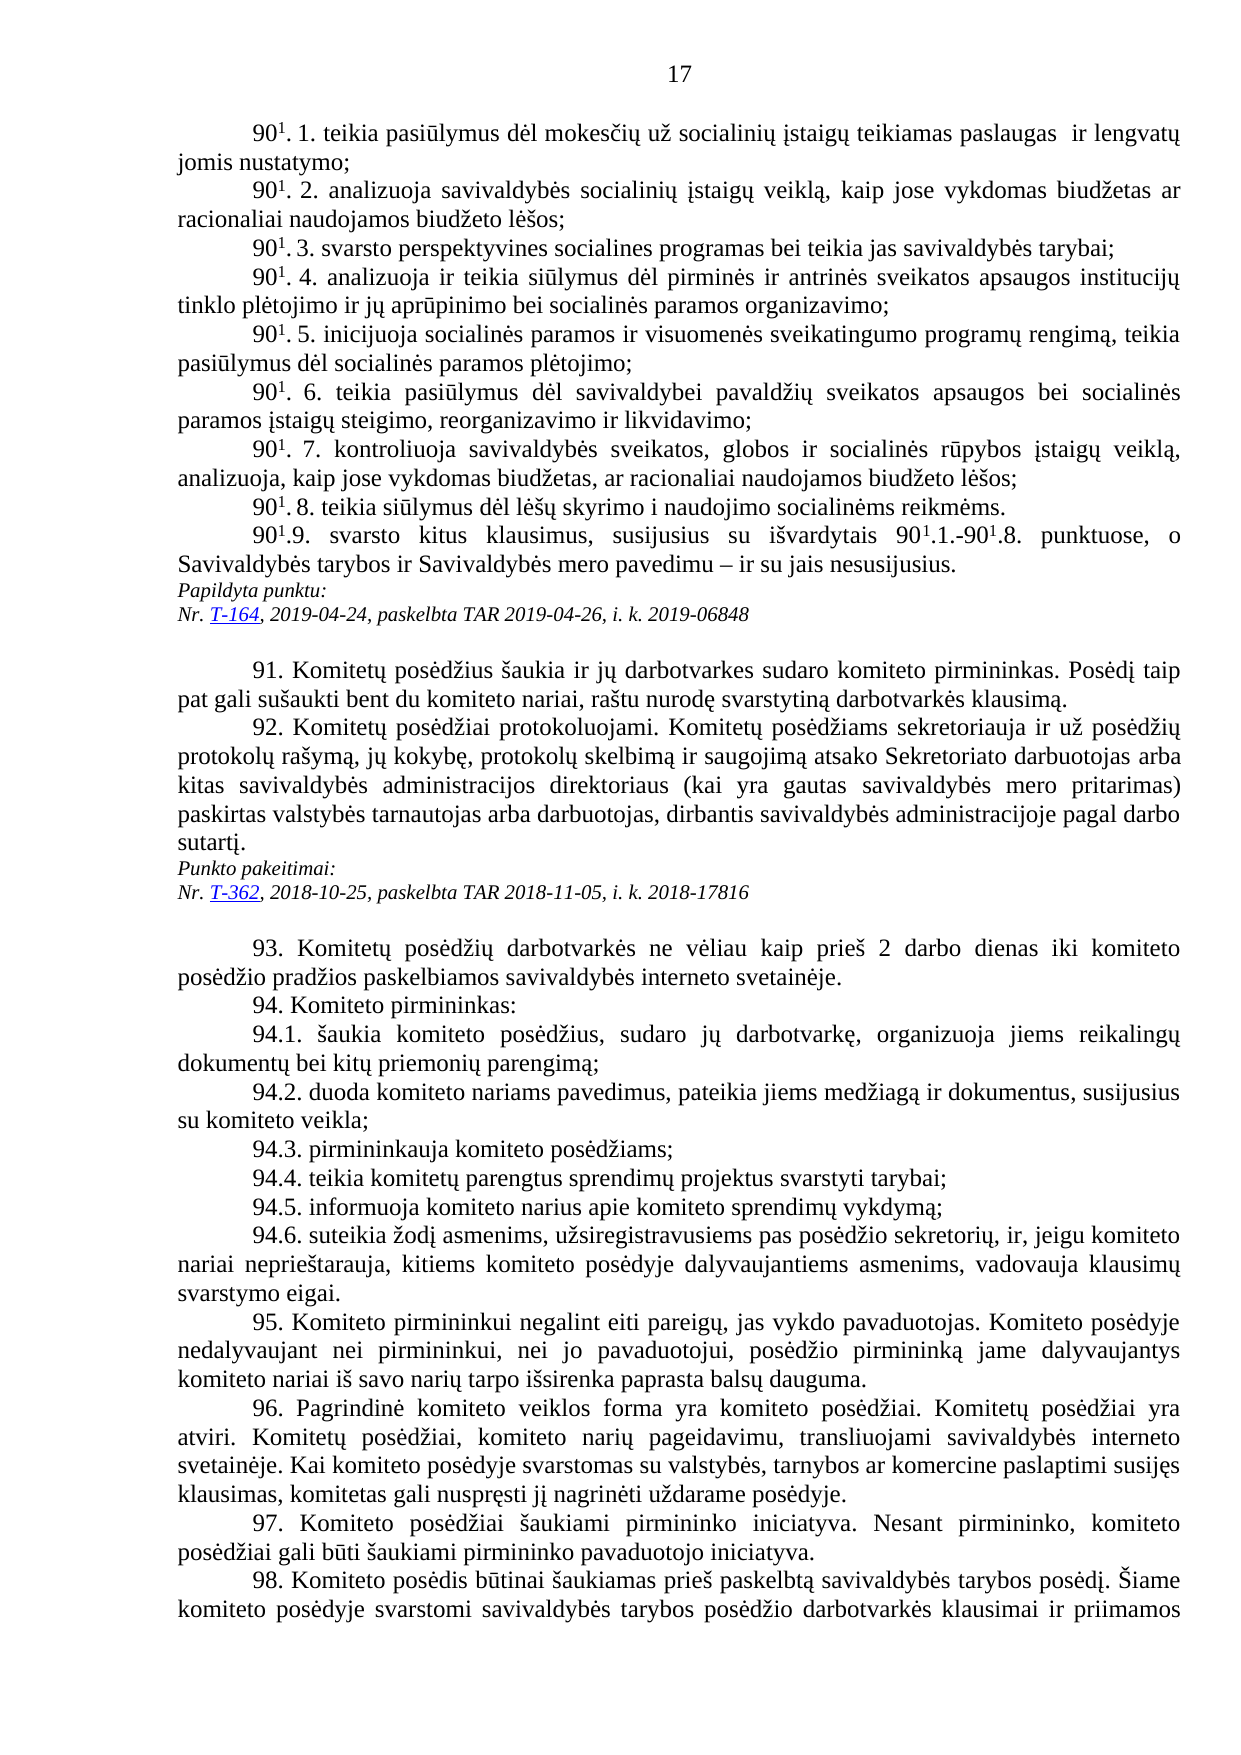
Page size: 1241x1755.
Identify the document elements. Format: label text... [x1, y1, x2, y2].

text 901. 5. inicijuoja socialinės paramos ir visuomenės sveikatingumo programų rengimą, teikia pasiūlymus dėl socialinės paramos plėtojimo; [177, 319, 1181, 377]
text 901. 8. teikia siūlymus dėl lėšų skyrimo i naudojimo socialinėms reikmėms. [177, 492, 1181, 521]
text 901. 1. teikia pasiūlymus dėl mokesčių už socialinių įstaigų teikiamas paslaugas ir lengvatų jomis nustatymo; [177, 118, 1181, 176]
text 97. Komiteto posėdžiai šaukiami pirmininko iniciatyva. Nesant pirmininko, komiteto posėdžiai gali būti šaukiami pirmininko pavaduotojo iniciatyva. [177, 1508, 1181, 1566]
text 94.2. duoda komiteto nariams pavedimus, pateikia jiems medžiagą ir dokumentus, susijusius su komiteto veikla; [177, 1077, 1181, 1134]
text Punkto pakeitimai: [177, 856, 1181, 880]
text 94.1. šaukia komiteto posėdžius, sudaro jų darbotvarkę, organizuoja jiems reikalingų dokumentų bei kitų priemonių parengimą; [177, 1019, 1181, 1077]
text 901. 4. analizuoja ir teikia siūlymus dėl pirminės ir antrinės sveikatos apsaugos institucijų tinklo plėtojimo ir jų aprūpinimo bei socialinės paramos organizavimo; [177, 262, 1181, 319]
text 901. 7. kontroliuoja savivaldybės sveikatos, globos ir socialinės rūpybos įstaigų veiklą, analizuoja, kaip jose vykdomas biudžetas, ar racionaliai naudojamos biudžeto lėšos; [177, 434, 1181, 492]
text 95. Komiteto pirmininkui negalint eiti pareigų, jas vykdo pavaduotojas. Komiteto posėdyje nedalyvaujant nei pirmininkui, nei jo pavaduotojui, posėdžio pirmininką jame dalyvaujantys komiteto nariai iš savo narių tarpo išsirenka paprasta balsų dauguma. [177, 1307, 1181, 1393]
text 98. Komiteto posėdis būtinai šaukiamas prieš paskelbtą savivaldybės tarybos posėdį. Šiame komiteto posėdyje svarstomi savivaldybės tarybos posėdžio darbotvarkės klausimai ir priimamos [177, 1566, 1181, 1623]
text 94.6. suteikia žodį asmenims, užsiregistravusiems pas posėdžio sekretorių, ir, jeigu komiteto nariai neprieštarauja, kitiems komiteto posėdyje dalyvaujantiems asmenims, vadovauja klausimų svarstymo eigai. [177, 1221, 1181, 1307]
text 93. Komitetų posėdžių darbotvarkės ne vėliau kaip prieš 2 darbo dienas iki komiteto posėdžio pradžios paskelbiamos savivaldybės interneto svetainėje. [177, 933, 1181, 991]
text 94. Komiteto pirmininkas: [177, 991, 1181, 1019]
text 94.4. teikia komitetų parengtus sprendimų projektus svarstyti tarybai; [177, 1163, 1181, 1192]
text Papildyta punktu: [177, 578, 1181, 602]
text 91. Komitetų posėdžius šaukia ir jų darbotvarkes sudaro komiteto pirmininkas. Posėdį taip pat gali sušaukti bent du komiteto nariai, raštu nurodę svarstytiną darbotvarkės klausimą. [177, 655, 1181, 712]
text Nr. T-362, 2018-10-25, paskelbta TAR 2018-11-05, i. k. 2018-17816 [177, 880, 1181, 904]
text Nr. T-164, 2019-04-24, paskelbta TAR 2019-04-26, i. k. 2019-06848 [177, 602, 1181, 626]
text 96. Pagrindinė komiteto veiklos forma yra komiteto posėdžiai. Komitetų posėdžiai yra atviri. Komitetų posėdžiai, komiteto narių pageidavimu, transliuojami savivaldybės interneto svetainėje. Kai komiteto posėdyje svarstomas su valstybės, tarnybos ar komercine paslaptimi susijęs klausimas, komitetas gali nuspręsti jį nagrinėti uždarame posėdyje. [177, 1393, 1181, 1508]
text 92. Komitetų posėdžiai protokoluojami. Komitetų posėdžiams sekretoriauja ir už posėdžių protokolų rašymą, jų kokybę, protokolų skelbimą ir saugojimą atsako Sekretoriato darbuotojas arba kitas savivaldybės administracijos direktoriaus (kai yra gautas savivaldybės mero pritarimas) paskirtas valstybės tarnautojas arba darbuotojas, dirbantis savivaldybės administracijoje pagal darbo sutartį. [177, 712, 1181, 856]
text 901.9. svarsto kitus klausimus, susijusius su išvardytais 901.1.-901.8. punktuose, o Savivaldybės tarybos ir Savivaldybės mero pavedimu – ir su jais nesusijusius. [177, 521, 1181, 578]
text 901. 3. svarsto perspektyvines socialines programas bei teikia jas savivaldybės tarybai; [177, 233, 1181, 262]
text 901. 6. teikia pasiūlymus dėl savivaldybei pavaldžių sveikatos apsaugos bei socialinės paramos įstaigų steigimo, reorganizavimo ir likvidavimo; [177, 377, 1181, 434]
text 901. 2. analizuoja savivaldybės socialinių įstaigų veiklą, kaip jose vykdomas biudžetas ar racionaliai naudojamos biudžeto lėšos; [177, 176, 1181, 233]
text 94.3. pirmininkauja komiteto posėdžiams; [177, 1134, 1181, 1163]
text 94.5. informuoja komiteto narius apie komiteto sprendimų vykdymą; [177, 1192, 1181, 1221]
